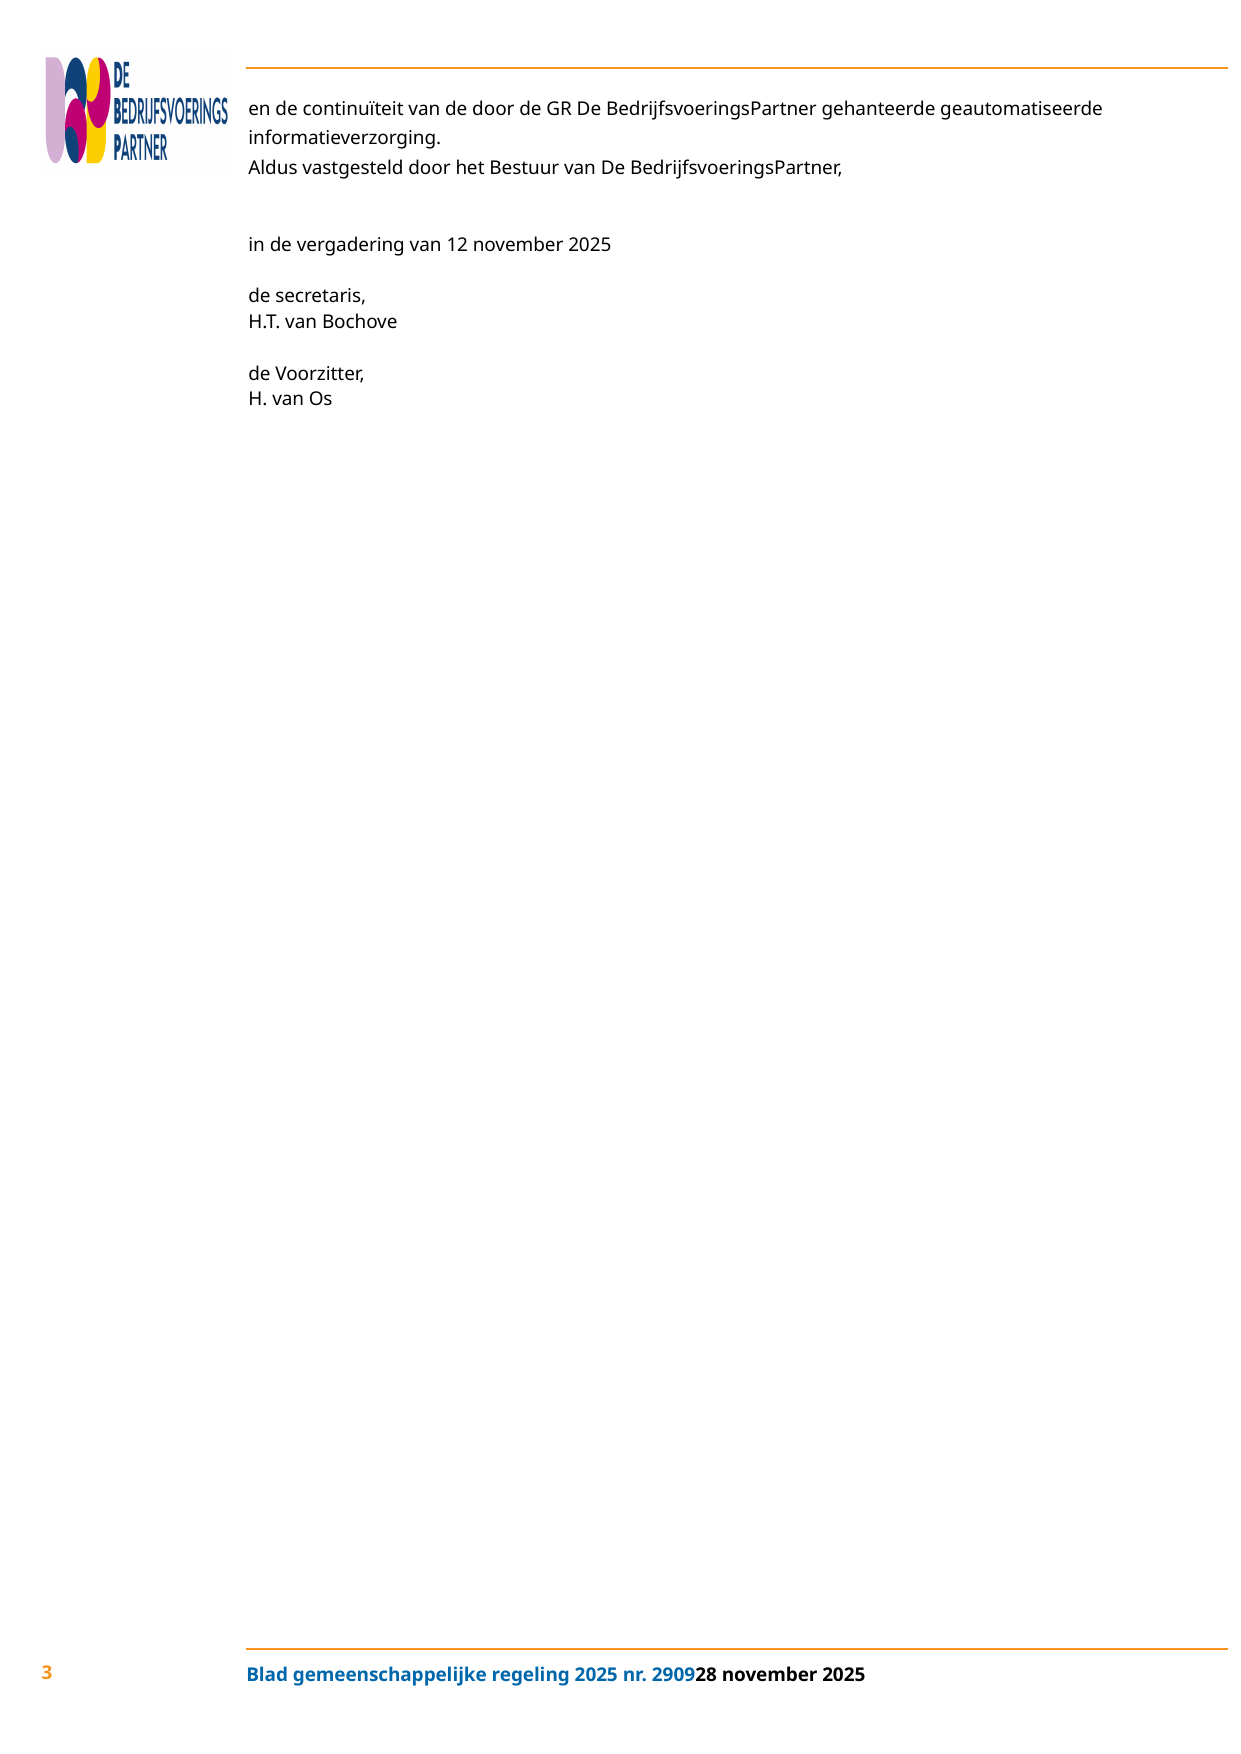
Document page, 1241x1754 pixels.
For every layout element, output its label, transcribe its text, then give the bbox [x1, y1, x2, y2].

text de secretaris, [248, 283, 1152, 308]
text de Voorzitter, [248, 360, 1152, 386]
text H.T. van Bochove [248, 308, 1152, 334]
picture [41, 47, 231, 172]
text Aldus vastgesteld door het Bestuur van De BedrijfsvoeringsPartner, [248, 154, 1152, 180]
text H. van Os [248, 386, 1152, 411]
text in de vergadering van 12 november 2025 [248, 231, 1152, 257]
text en de continuïteit van de door de GR De BedrijfsvoeringsPartner gehanteerde geautomatiseerde informatieverzorging. [248, 95, 1152, 150]
